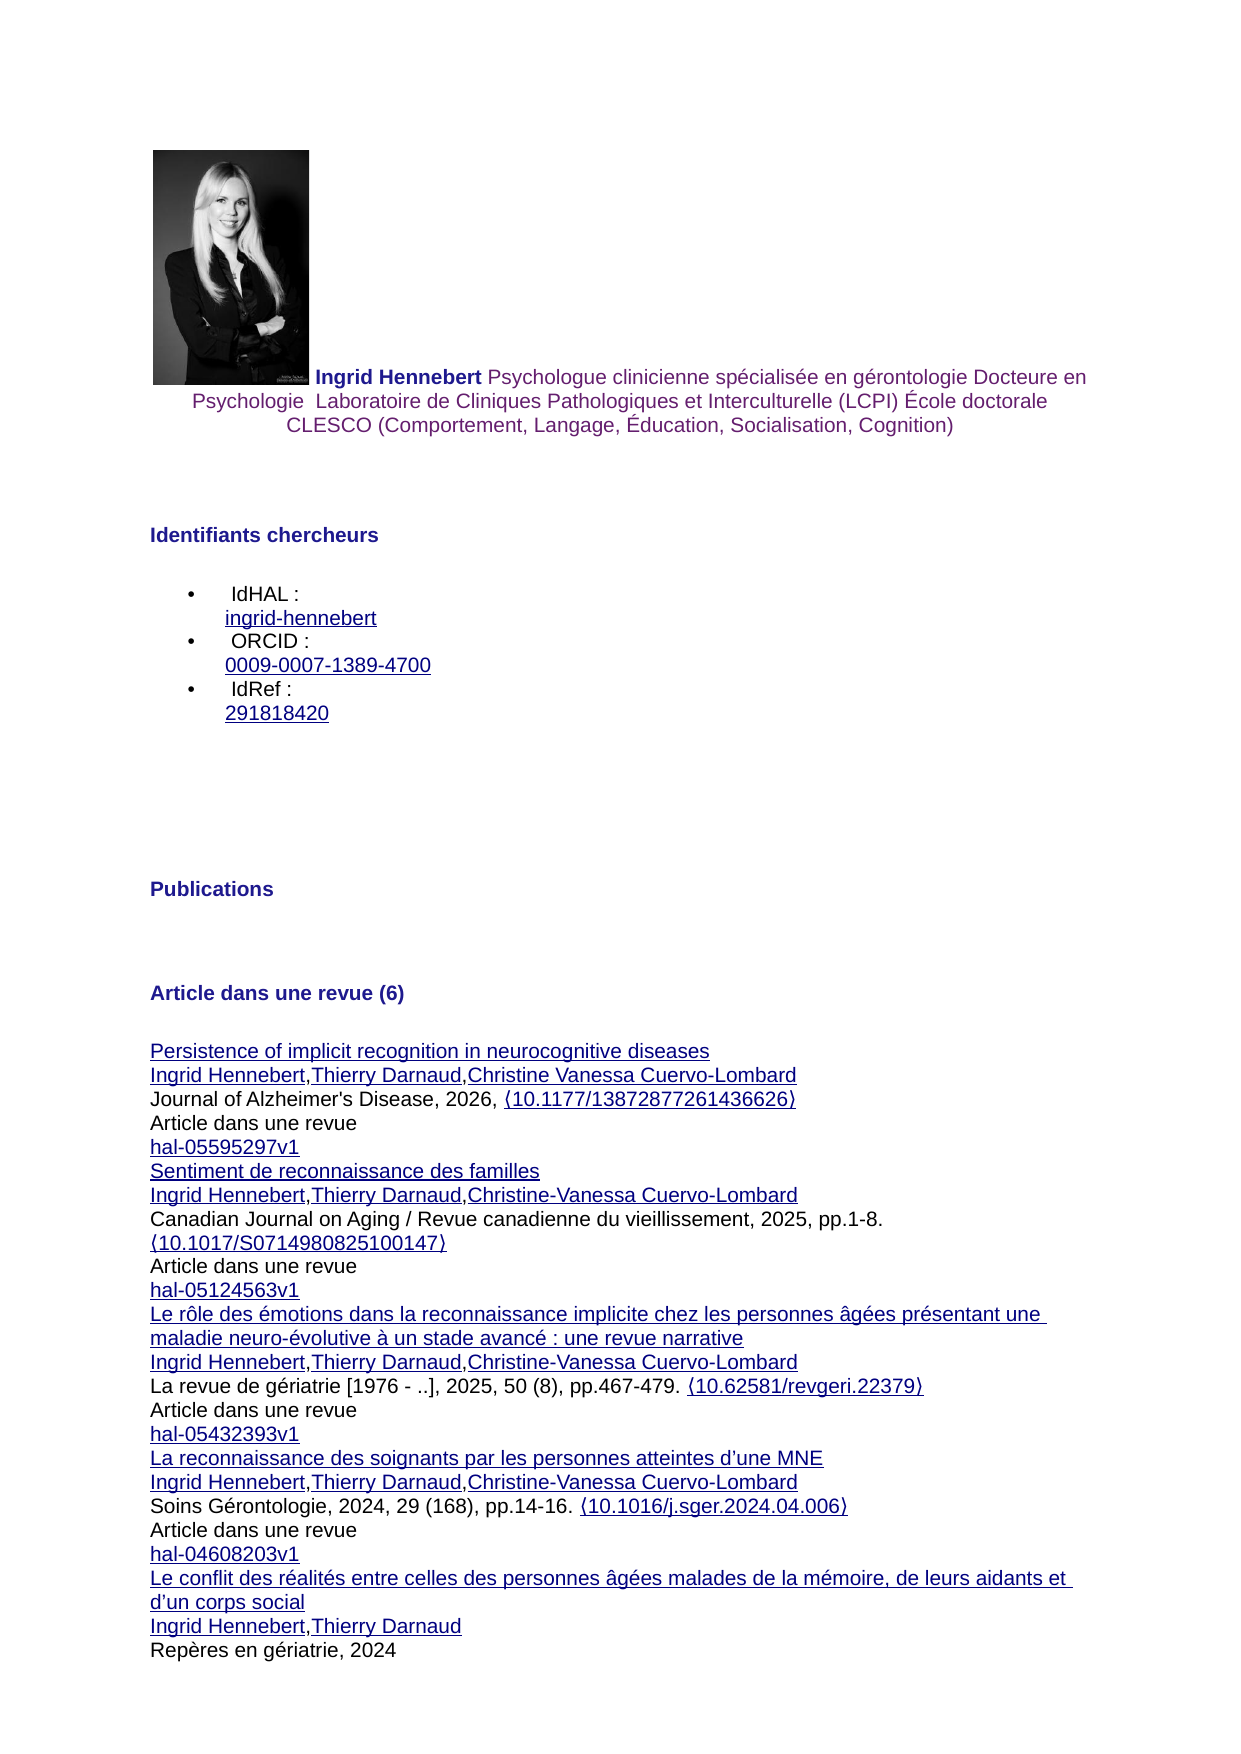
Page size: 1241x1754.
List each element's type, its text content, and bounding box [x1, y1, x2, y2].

table_cell Le conflit des réalités entre celles des personnes âgées malades de la mémoire, de leurs aidants et d’un corps social Ingrid Hennebert,Thierry Darnaud Repères en gériatrie, 2024 [150, 1566, 1090, 1662]
table_cell Sentiment de reconnaissance des familles Ingrid Hennebert,Thierry Darnaud,Christine-Vanessa Cuervo-Lombard Canadian Journal on Aging / Revue canadienne du vieillissement, 2025, pp.1-8. ⟨10.1017/S0714980825100147⟩ Article dans une revue hal-05124563v1 [150, 1159, 1090, 1302]
subtitle Ingrid Hennebert Psychologue clinicienne spécialisée en gérontologie Docteure en Psychologie Laboratoire de Cliniques Pathologiques et Interculturelle (LCPI) École doctorale CLESCO (Comportement, Langage, Éducation, Socialisation, Cognition) [150, 150, 1090, 437]
table_header Persistence of implicit recognition in neurocognitive diseases Ingrid Hennebert,Thierry Darnaud,Christine Vanessa Cuervo-Lombard Journal of Alzheimer's Disease, 2026, ⟨10.1177/13872877261436626⟩ Article dans une revue hal-05595297v1 [150, 1039, 1090, 1158]
table_cell La reconnaissance des soignants par les personnes atteintes d’une MNE Ingrid Hennebert,Thierry Darnaud,Christine-Vanessa Cuervo-Lombard Soins Gérontologie, 2024, 29 (168), pp.14-16. ⟨10.1016/j.sger.2024.04.006⟩ Article dans une revue hal-04608203v1 [150, 1446, 1090, 1566]
subtitle Article dans une revue (6) [150, 980, 1090, 1004]
list ORCID : [187, 629, 1090, 653]
picture [153, 150, 310, 385]
list 291818420 [187, 701, 1090, 725]
subtitle Identifiants chercheurs [150, 523, 1090, 547]
list IdRef : [187, 677, 1090, 701]
subtitle Publications [150, 877, 1090, 901]
list 0009-0007-1389-4700 [187, 653, 1090, 677]
list IdHAL : [187, 581, 1090, 605]
list ingrid-hennebert [187, 605, 1090, 629]
table_cell Le rôle des émotions dans la reconnaissance implicite chez les personnes âgées présentant une maladie neuro-évolutive à un stade avancé : une revue narrative Ingrid Hennebert,Thierry Darnaud,Christine-Vanessa Cuervo-Lombard La revue de gériatrie [1976 - ..], 2025, 50 (8), pp.467-479. ⟨10.62581/revgeri.22379⟩ Article dans une revue hal-05432393v1 [150, 1302, 1090, 1446]
